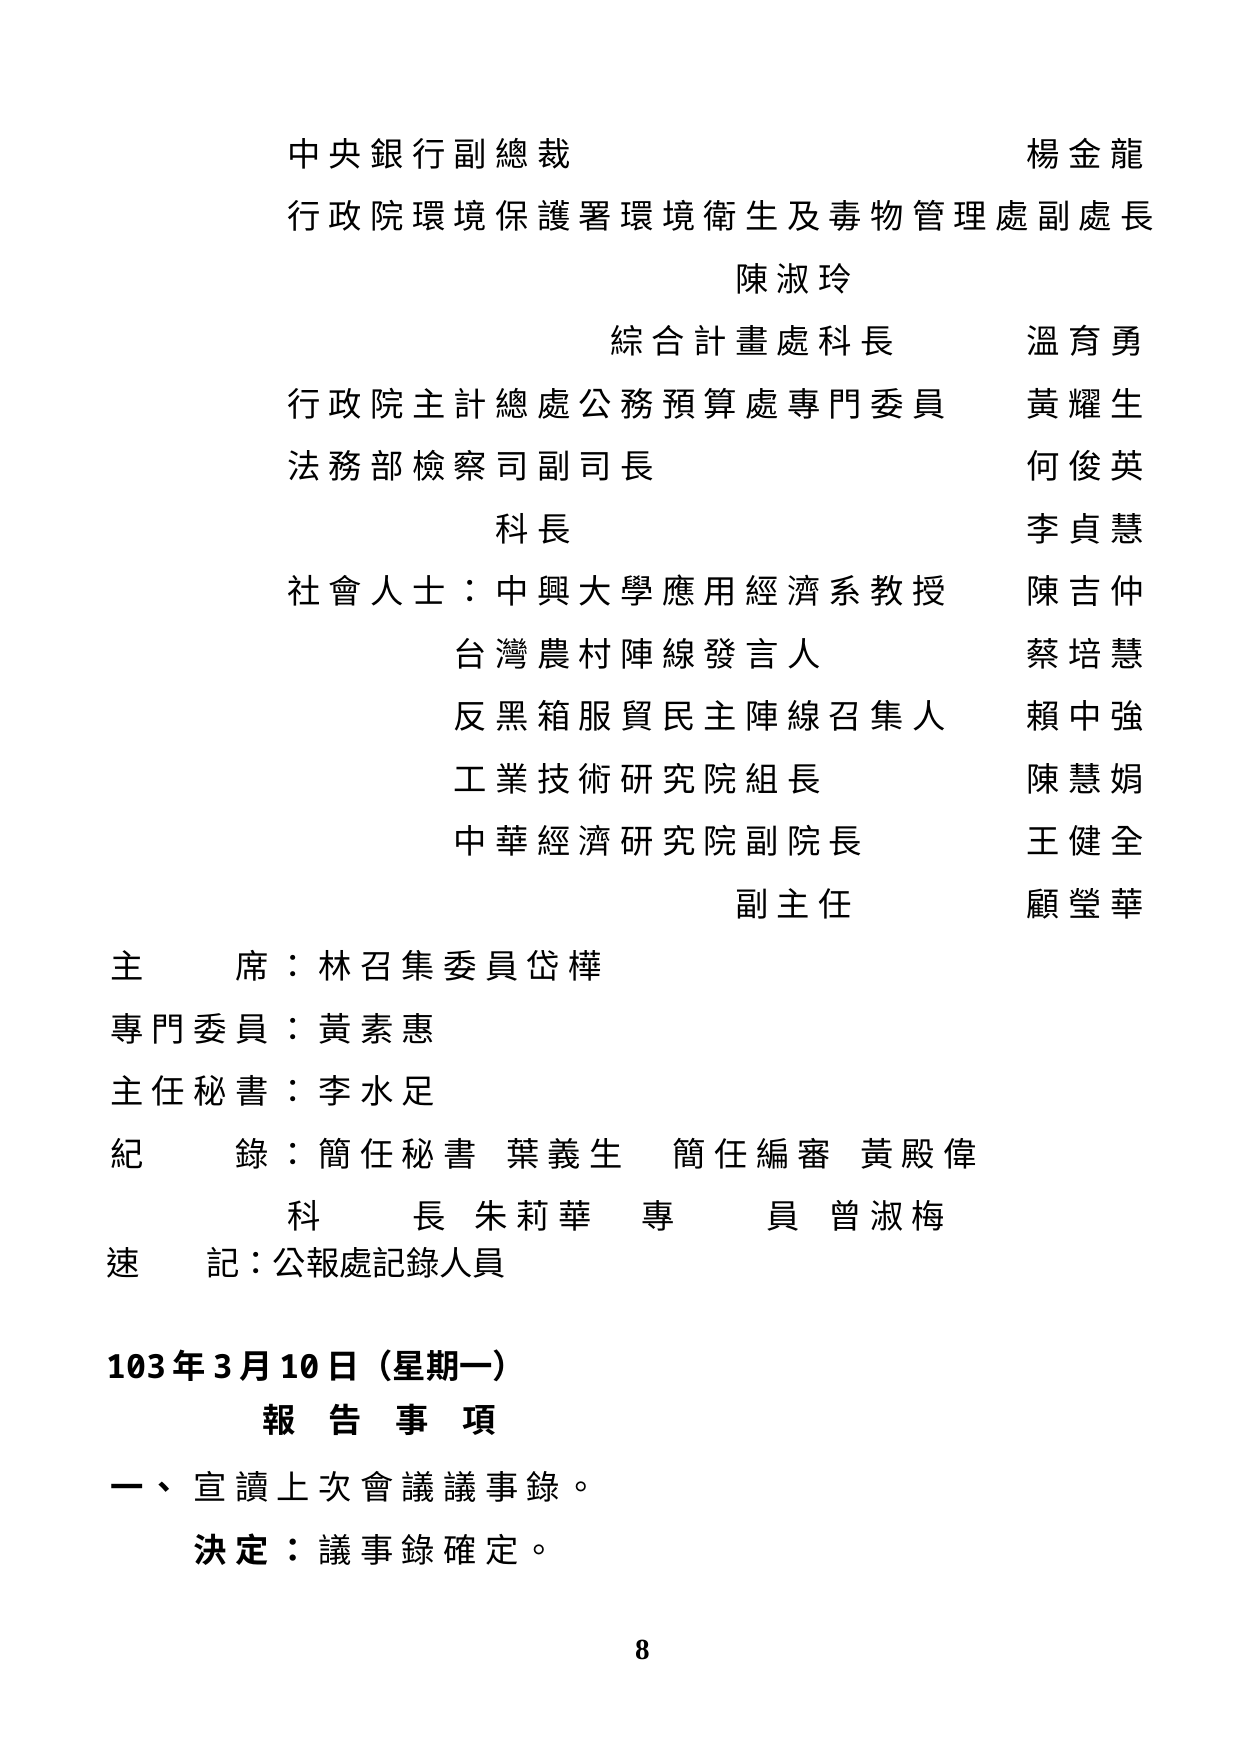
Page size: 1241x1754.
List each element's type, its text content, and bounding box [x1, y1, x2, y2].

text 速 記：公報處記錄人員 [106, 1235, 1179, 1285]
text 專門委員：黃素惠 [106, 985, 1179, 1048]
text 科長 李貞慧 [482, 485, 1179, 548]
text 社會人士：中興大學應用經濟系教授 陳吉仲 [274, 548, 1179, 610]
text 報 告 事 項 [106, 1389, 1179, 1443]
text 一、宣讀上次會議議事錄。 [106, 1443, 1179, 1506]
text 反黑箱服貿民主陣線召集人 賴中強 [444, 673, 1179, 735]
text 台灣農村陣線發言人 蔡培慧 [444, 610, 1179, 673]
text 主 席：林召集委員岱樺 [106, 923, 1179, 985]
text 科 長 朱莉華 專 員 曾淑梅 [279, 1173, 1179, 1235]
text 行政院主計總處公務預算處專門委員 黃耀生 [279, 360, 1179, 423]
text 主任秘書：李水足 [106, 1048, 1149, 1110]
text 行政院環境保護署環境衛生及毒物管理處副處長 陳淑玲 [279, 173, 1179, 298]
text 103年3月10日（星期一） [106, 1335, 1179, 1389]
text 法務部檢察司副司長 何俊英 [279, 423, 1179, 485]
text 中央銀行副總裁 楊金龍 [279, 110, 1179, 173]
text 紀 錄：簡任秘書 葉義生 簡任編審 黃殿偉 [106, 1110, 1193, 1173]
text 副主任 顧瑩華 [444, 860, 1179, 923]
text 工業技術研究院組長 陳慧娟 [444, 735, 1179, 798]
text 決定：議事錄確定。 [179, 1506, 1179, 1568]
text 中華經濟研究院副院長 王健全 [444, 798, 1179, 860]
text 綜合計畫處科長 溫育勇 [279, 298, 1179, 360]
